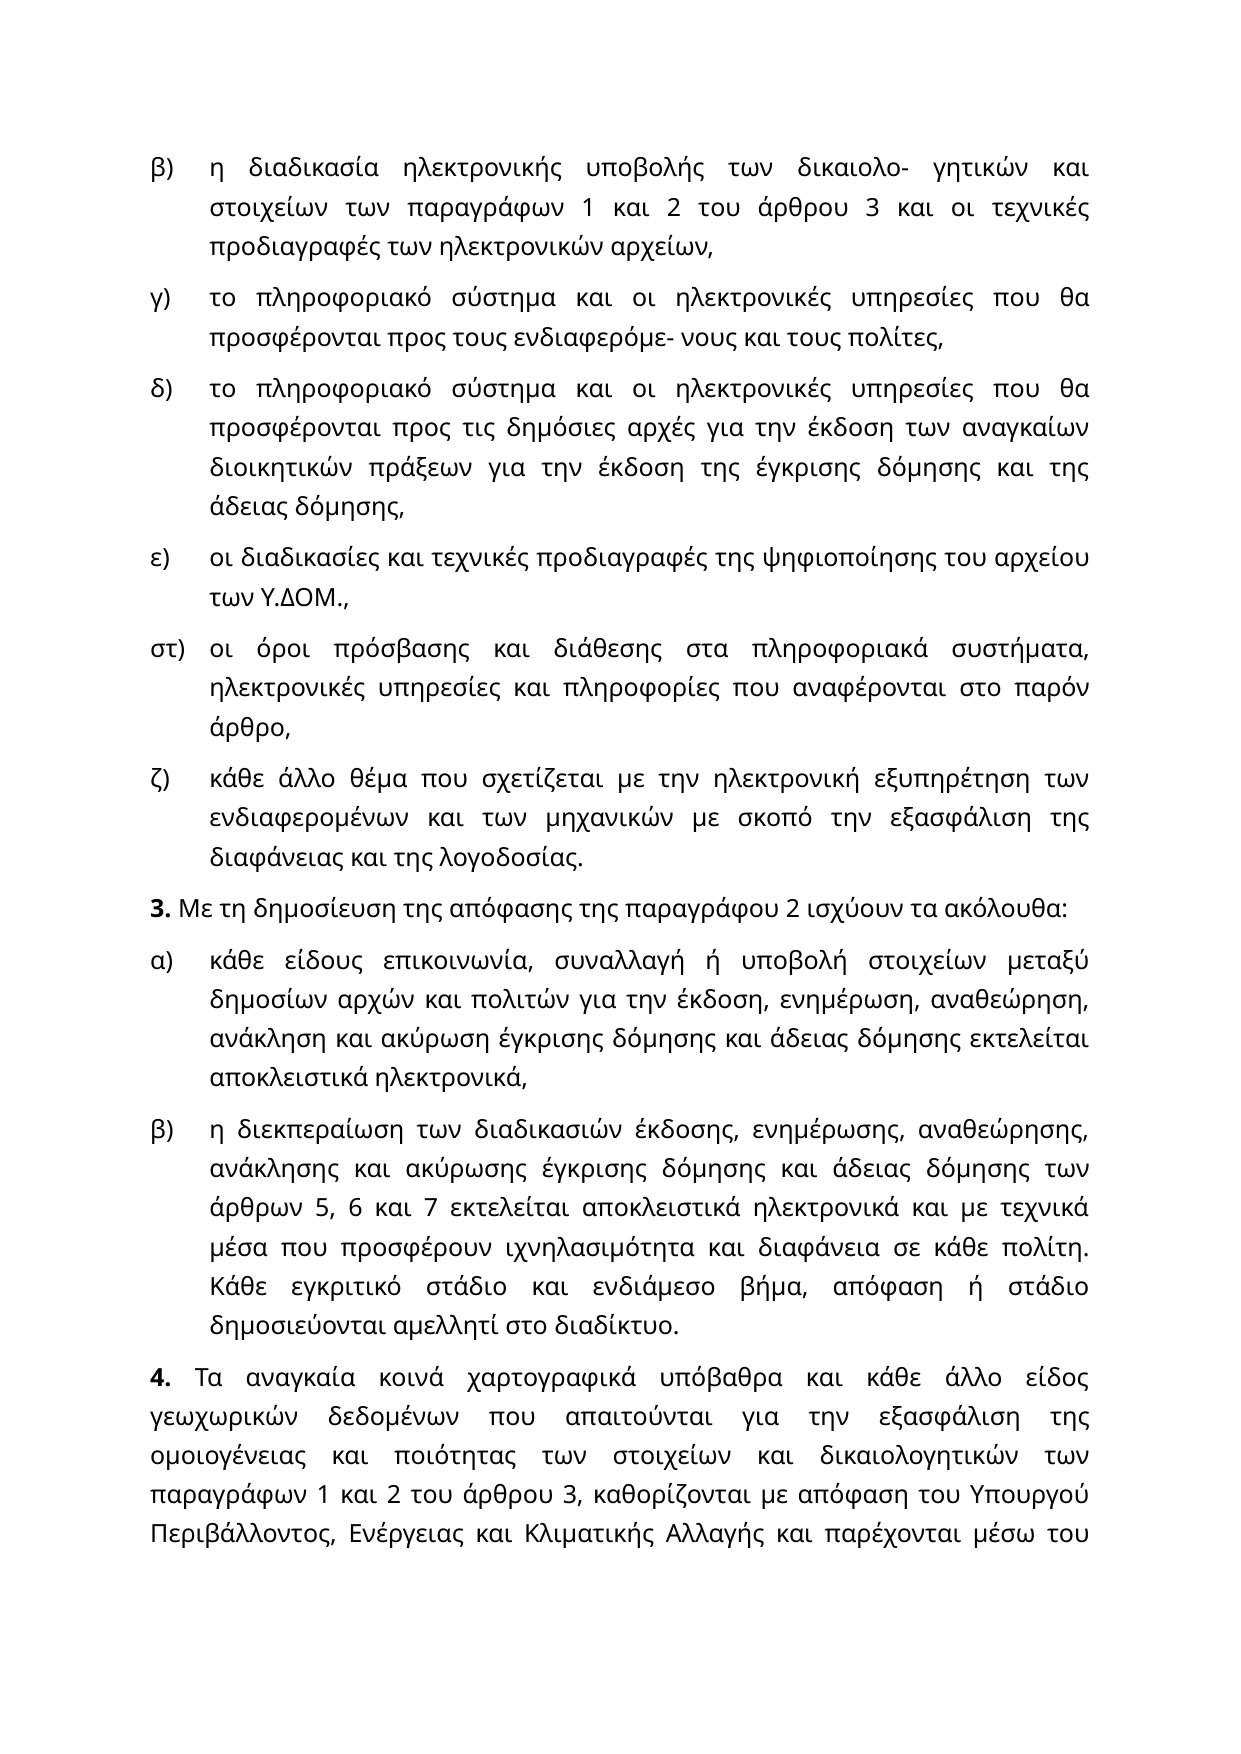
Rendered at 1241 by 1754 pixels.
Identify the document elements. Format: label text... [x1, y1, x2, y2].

list β) η διεκπεραίωση των διαδικασιών έκδοσης, ενημέρωσης, αναθεώρησης, ανάκλησης και ακύρωσης έγκρισης δόμησης και άδειας δόμησης των άρθρων 5, 6 και 7 εκτελείται αποκλειστικά ηλεκτρονικά και με τεχνικά μέσα που προσφέρουν ιχνηλασιμότητα και διαφάνεια σε κάθε πολίτη. Κάθε εγκριτικό στάδιο και ενδιάμεσο βήμα, απόφαση ή στάδιο δημοσιεύονται αμελλητί στο διαδίκτυο. [150, 1112, 1090, 1342]
list ζ) κάθε άλλο θέμα που σχετίζεται με την ηλεκτρονική εξυπηρέτηση των ενδιαφερομένων και των μηχανικών με σκοπό την εξασφάλιση της διαφάνειας και της λογοδοσίας. [150, 761, 1090, 873]
text 4. Τα αναγκαία κοινά χαρτογραφικά υπόβαθρα και κάθε άλλο είδος γεωχωρικών δεδομένων που απαιτούνται για την εξασφάλιση της ομοιογένειας και ποιότητας των στοιχείων και δικαιολογητικών των παραγράφων 1 και 2 του άρθρου 3, καθορίζονται με απόφαση του Υπουργού Περιβάλλοντος, Ενέργειας και Κλιματικής Αλλαγής και παρέχονται μέσω του [150, 1359, 1090, 1550]
list στ) οι όροι πρόσβασης και διάθεσης στα πληροφοριακά συστήματα, ηλεκτρονικές υπηρεσίες και πληροφορίες που αναφέρονται στο παρόν άρθρο, [150, 631, 1090, 743]
list β) η διαδικασία ηλεκτρονικής υποβολής των δικαιολο- γητικών και στοιχείων των παραγράφων 1 και 2 του άρθρου 3 και οι τεχνικές προδιαγραφές των ηλεκτρονικών αρχείων, [150, 150, 1090, 262]
list δ) το πληροφοριακό σύστημα και οι ηλεκτρονικές υπηρεσίες που θα προσφέρονται προς τις δημόσιες αρχές για την έκδοση των αναγκαίων διοικητικών πράξεων για την έκδοση της έγκρισης δόμησης και της άδειας δόμησης, [150, 371, 1090, 522]
text 3. Με τη δημοσίευση της απόφασης της παραγράφου 2 ισχύουν τα ακόλουθα: [150, 891, 1090, 925]
list γ) το πληροφοριακό σύστημα και οι ηλεκτρονικές υπηρεσίες που θα προσφέρονται προς τους ενδιαφερόμε- νους και τους πολίτες, [150, 280, 1090, 353]
list ε) οι διαδικασίες και τεχνικές προδιαγραφές της ψηφιοποίησης του αρχείου των Υ.ΔΟΜ., [150, 540, 1090, 613]
list α) κάθε είδους επικοινωνία, συναλλαγή ή υποβολή στοιχείων μεταξύ δημοσίων αρχών και πολιτών για την έκδοση, ενημέρωση, αναθεώρηση, ανάκληση και ακύρωση έγκρισης δόμησης και άδειας δόμησης εκτελείται αποκλειστικά ηλεκτρονικά, [150, 942, 1090, 1094]
